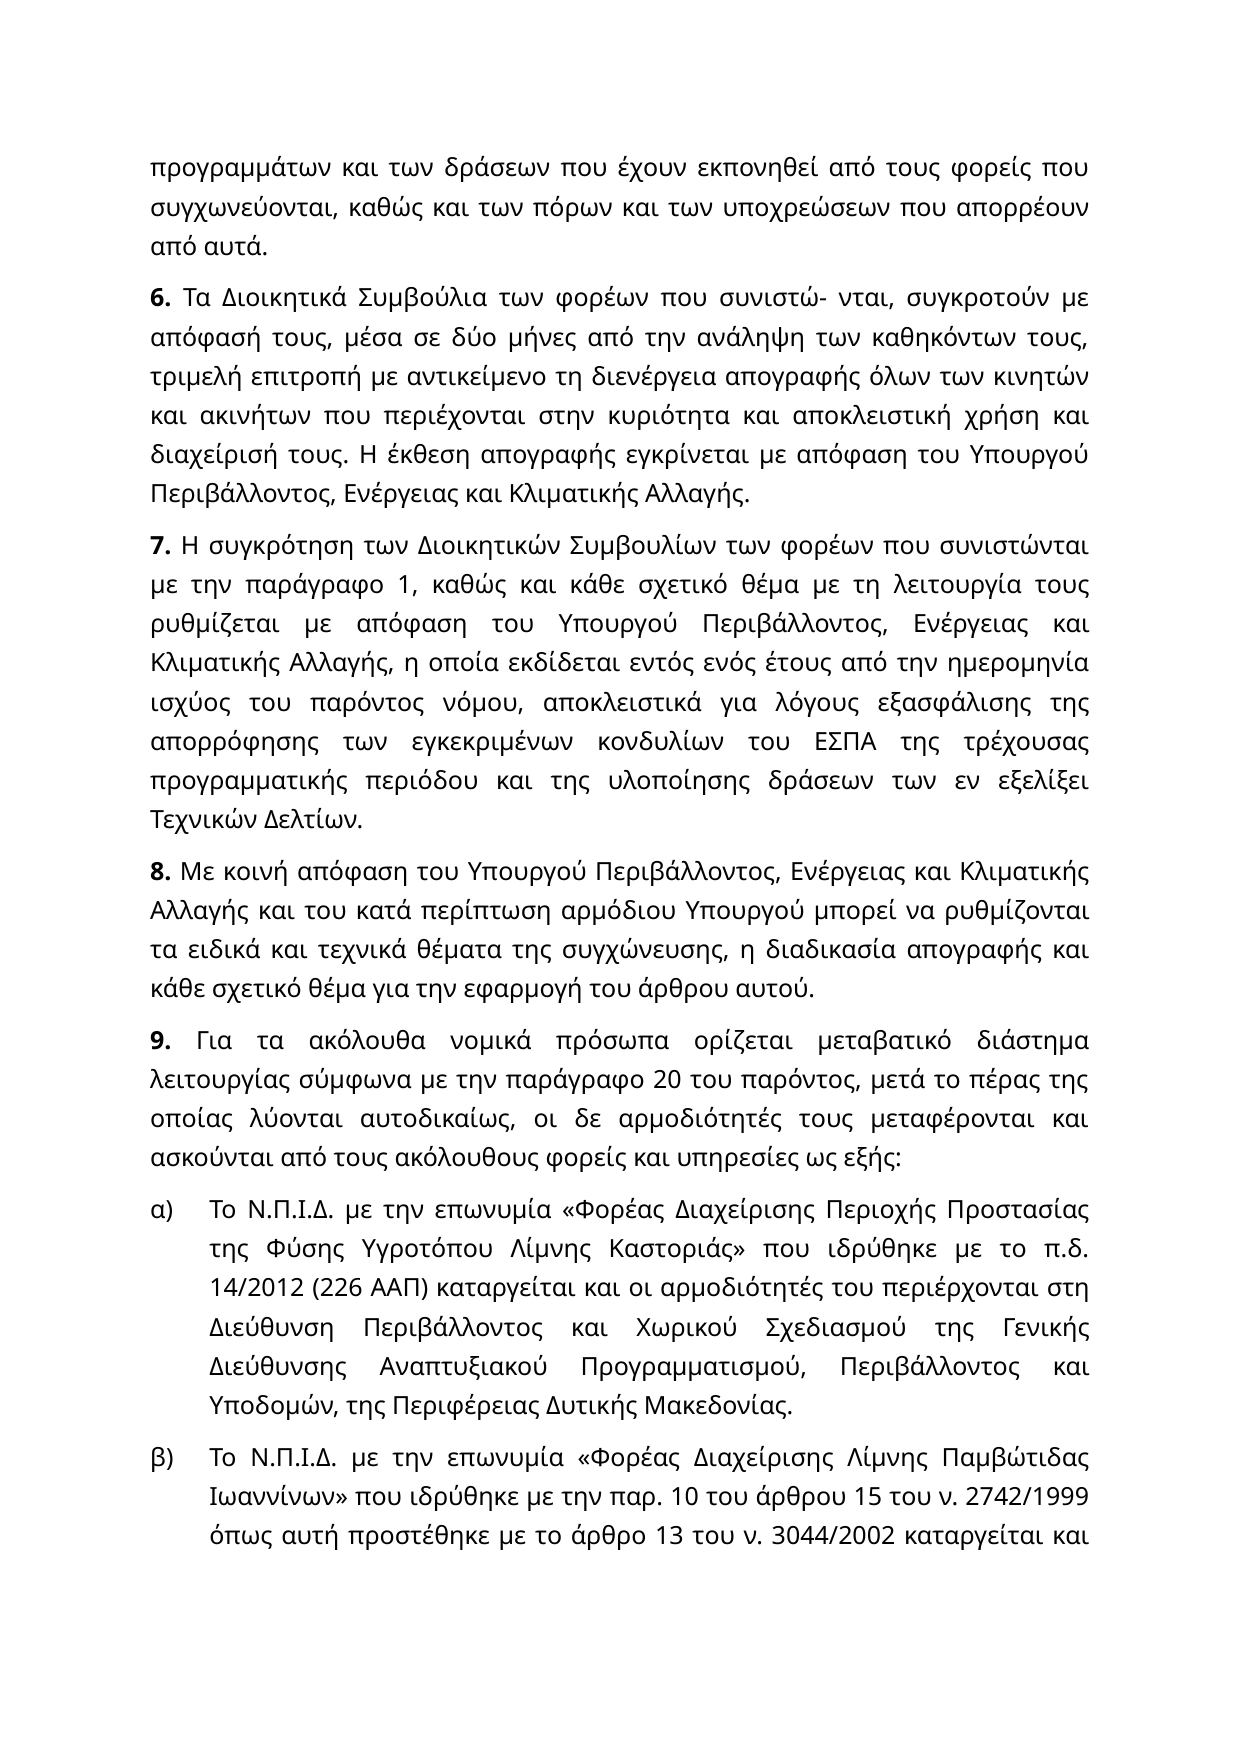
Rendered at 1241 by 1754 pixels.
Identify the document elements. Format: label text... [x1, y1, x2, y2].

text 9. Για τα ακόλουθα νομικά πρόσωπα ορίζεται μεταβατικό διάστημα λειτουργίας σύμφωνα με την παράγραφο 20 του παρόντος, μετά το πέρας της οποίας λύονται αυτοδικαίως, οι δε αρμοδιότητές τους μεταφέρονται και ασκούνται από τους ακόλουθους φορείς και υπηρεσίες ως εξής: [150, 1022, 1090, 1174]
list α) Το Ν.Π.Ι.Δ. με την επωνυμία «Φορέας Διαχείρισης Περιοχής Προστασίας της Φύσης Υγροτόπου Λίμνης Καστοριάς» που ιδρύθηκε με το π.δ. 14/2012 (226 ΑΑΠ) καταργείται και οι αρμοδιότητές του περιέρχονται στη Διεύθυνση Περιβάλλοντος και Χωρικού Σχεδιασμού της Γενικής Διεύθυνσης Αναπτυξιακού Προγραμματισμού, Περιβάλλοντος και Υποδομών, της Περιφέρειας Δυτικής Μακεδονίας. [150, 1192, 1090, 1422]
list β) Το Ν.Π.Ι.Δ. με την επωνυμία «Φορέας Διαχείρισης Λίμνης Παμβώτιδας Ιωαννίνων» που ιδρύθηκε με την παρ. 10 του άρθρου 15 του ν. 2742/1999 όπως αυτή προστέθηκε με το άρθρο 13 του ν. 3044/2002 καταργείται και [150, 1439, 1090, 1552]
text προγραμμάτων και των δράσεων που έχουν εκπονηθεί από τους φορείς που συγχωνεύονται, καθώς και των πόρων και των υποχρεώσεων που απορρέουν από αυτά. [150, 150, 1090, 262]
text 6. Τα Διοικητικά Συμβούλια των φορέων που συνιστώ- νται, συγκροτούν με απόφασή τους, μέσα σε δύο μήνες από την ανάληψη των καθηκόντων τους, τριμελή επιτροπή με αντικείμενο τη διενέργεια απογραφής όλων των κινητών και ακινήτων που περιέχονται στην κυριότητα και αποκλειστική χρήση και διαχείρισή τους. Η έκθεση απογραφής εγκρίνεται με απόφαση του Υπουργού Περιβάλλοντος, Ενέργειας και Κλιματικής Αλλαγής. [150, 280, 1090, 510]
text 7. Η συγκρότηση των Διοικητικών Συμβουλίων των φορέων που συνιστώνται με την παράγραφο 1, καθώς και κάθε σχετικό θέμα με τη λειτουργία τους ρυθμίζεται με απόφαση του Υπουργού Περιβάλλοντος, Ενέργειας και Κλιματικής Αλλαγής, η οποία εκδίδεται εντός ενός έτους από την ημερομηνία ισχύος του παρόντος νόμου, αποκλειστικά για λόγους εξασφάλισης της απορρόφησης των εγκεκριμένων κονδυλίων του ΕΣΠΑ της τρέχουσας προγραμματικής περιόδου και της υλοποίησης δράσεων των εν εξελίξει Τεχνικών Δελτίων. [150, 527, 1090, 836]
text 8. Με κοινή απόφαση του Υπουργού Περιβάλλοντος, Ενέργειας και Κλιματικής Αλλαγής και του κατά περίπτωση αρμόδιου Υπουργού μπορεί να ρυθμίζονται τα ειδικά και τεχνικά θέματα της συγχώνευσης, η διαδικασία απογραφής και κάθε σχετικό θέμα για την εφαρμογή του άρθρου αυτού. [150, 853, 1090, 1005]
